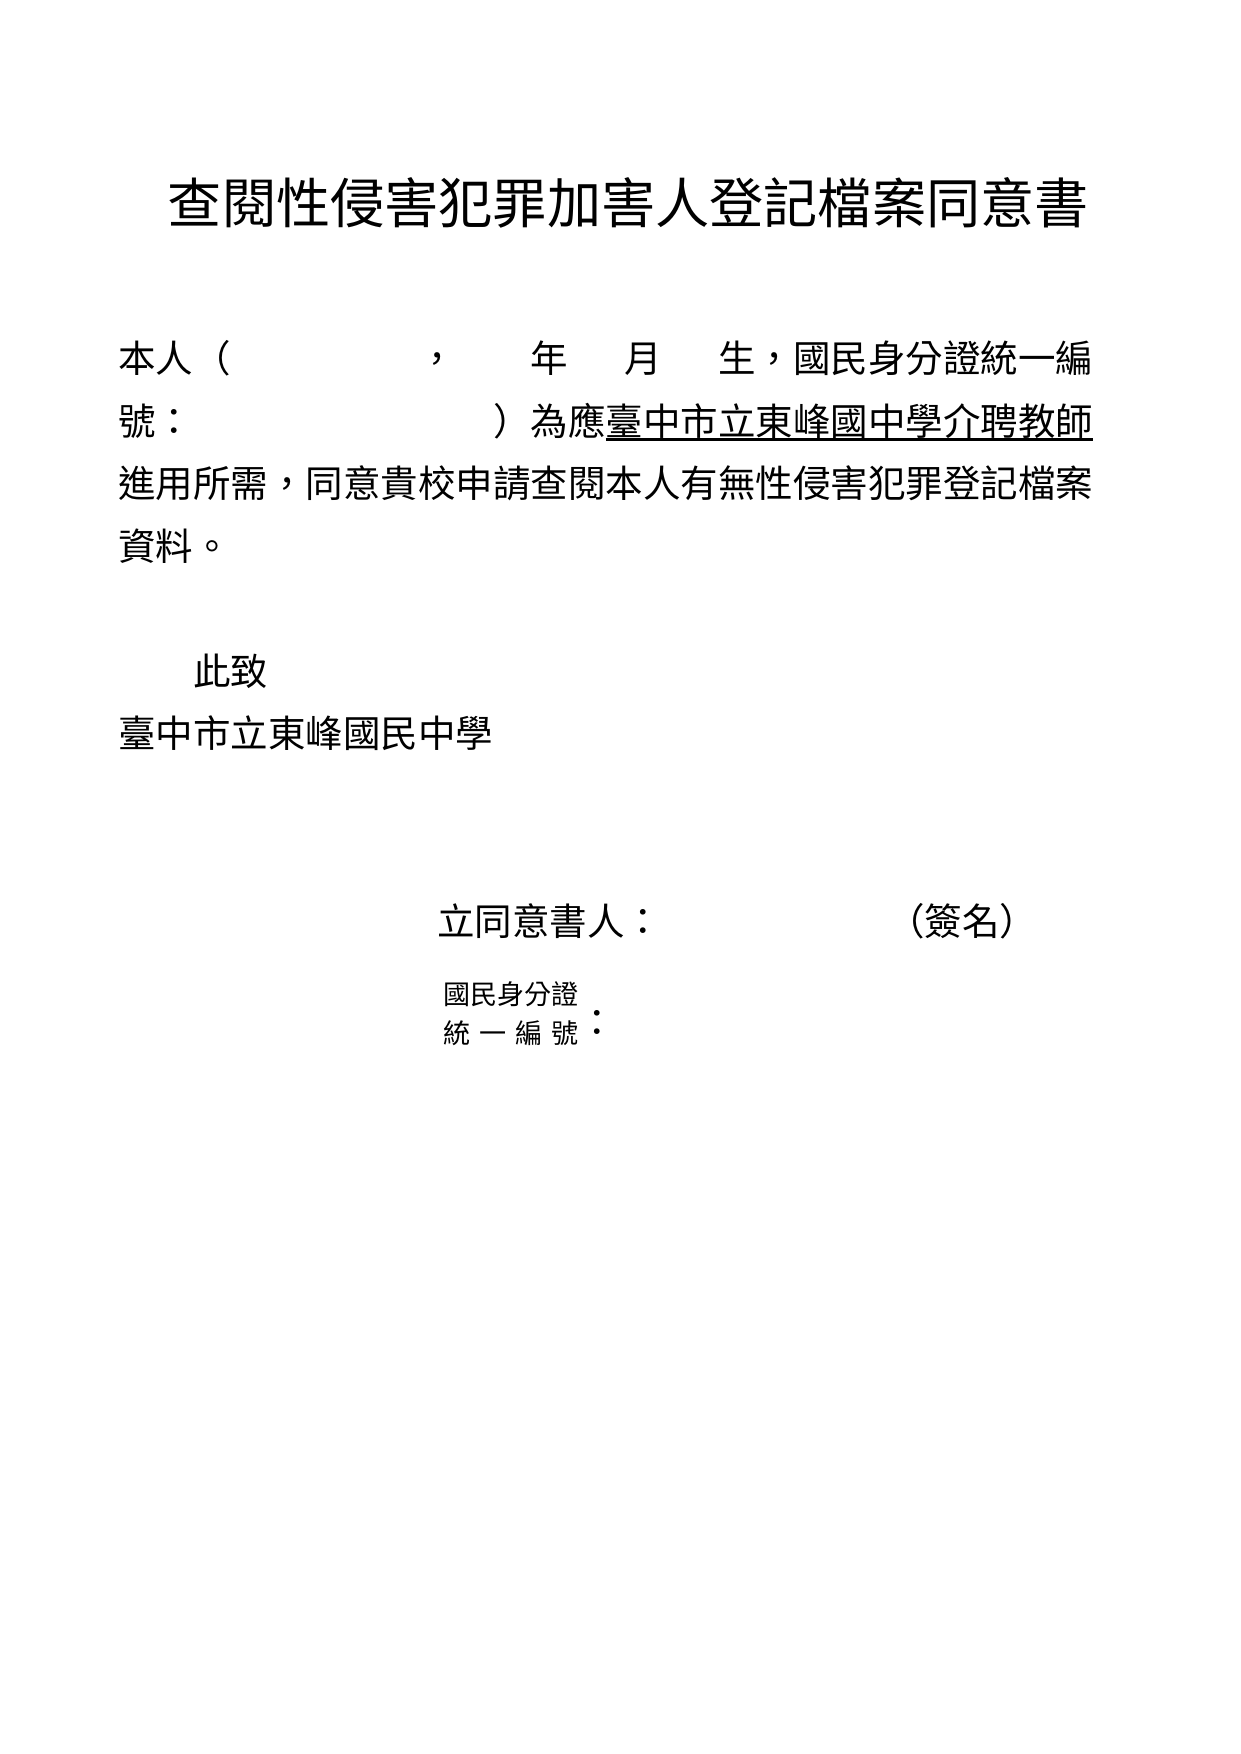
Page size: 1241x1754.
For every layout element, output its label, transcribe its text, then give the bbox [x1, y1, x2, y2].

text 查閱性侵害犯罪加害人登記檔案同意書 [118, 127, 1138, 252]
text 此致 [118, 627, 1122, 689]
text 本人（ ， 年 月 生，國民身分證統一編號： ）為應臺中市立東峰國中學介聘教師進用所需，同意貴校申請查閱本人有無性侵害犯罪登記檔案資料。 [118, 314, 1122, 564]
text 立同意書人： （簽名） [118, 877, 1122, 939]
text 臺中市立東峰國民中學 [118, 689, 1122, 752]
text 國民身分證統一編號： [118, 939, 1122, 1064]
